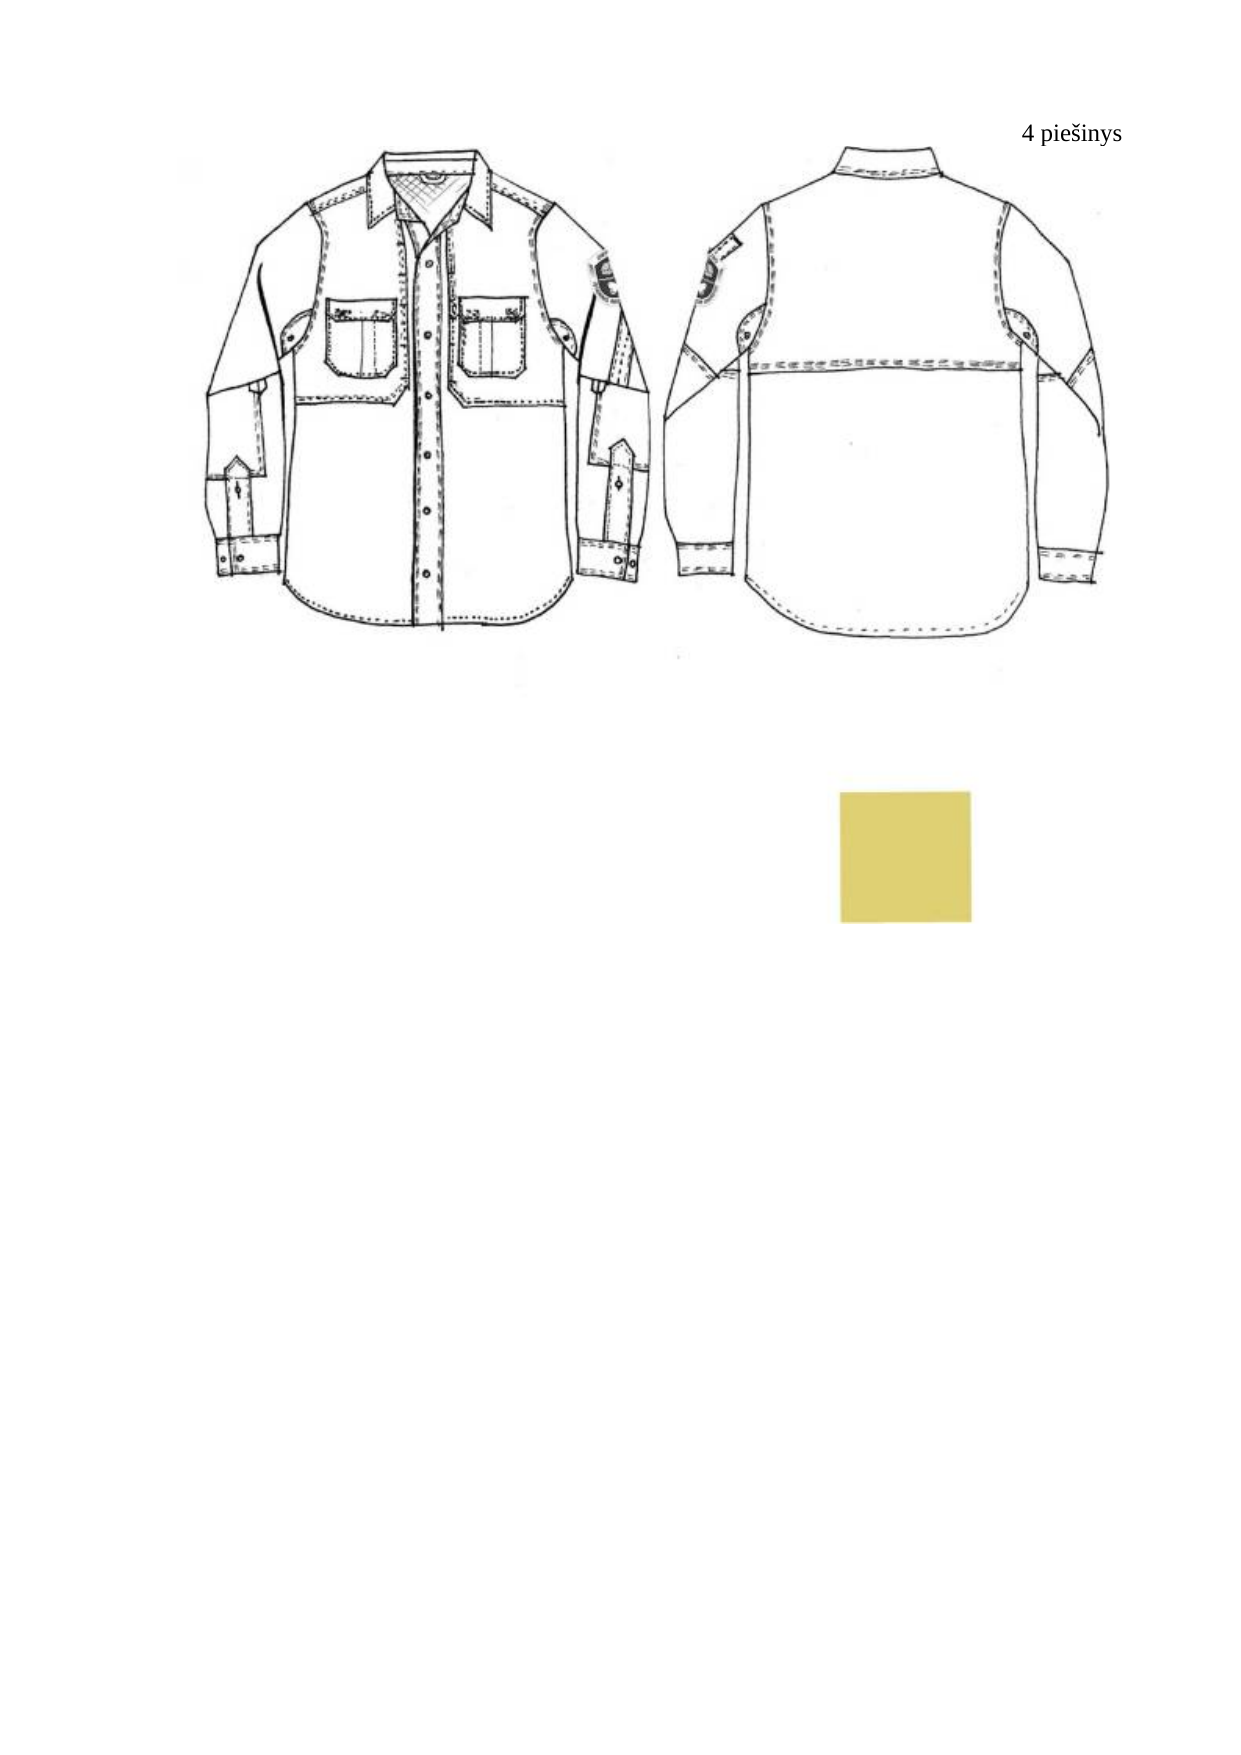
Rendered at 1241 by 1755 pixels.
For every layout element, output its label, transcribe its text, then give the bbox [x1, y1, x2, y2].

text 4 piešinys [177, 118, 1122, 147]
